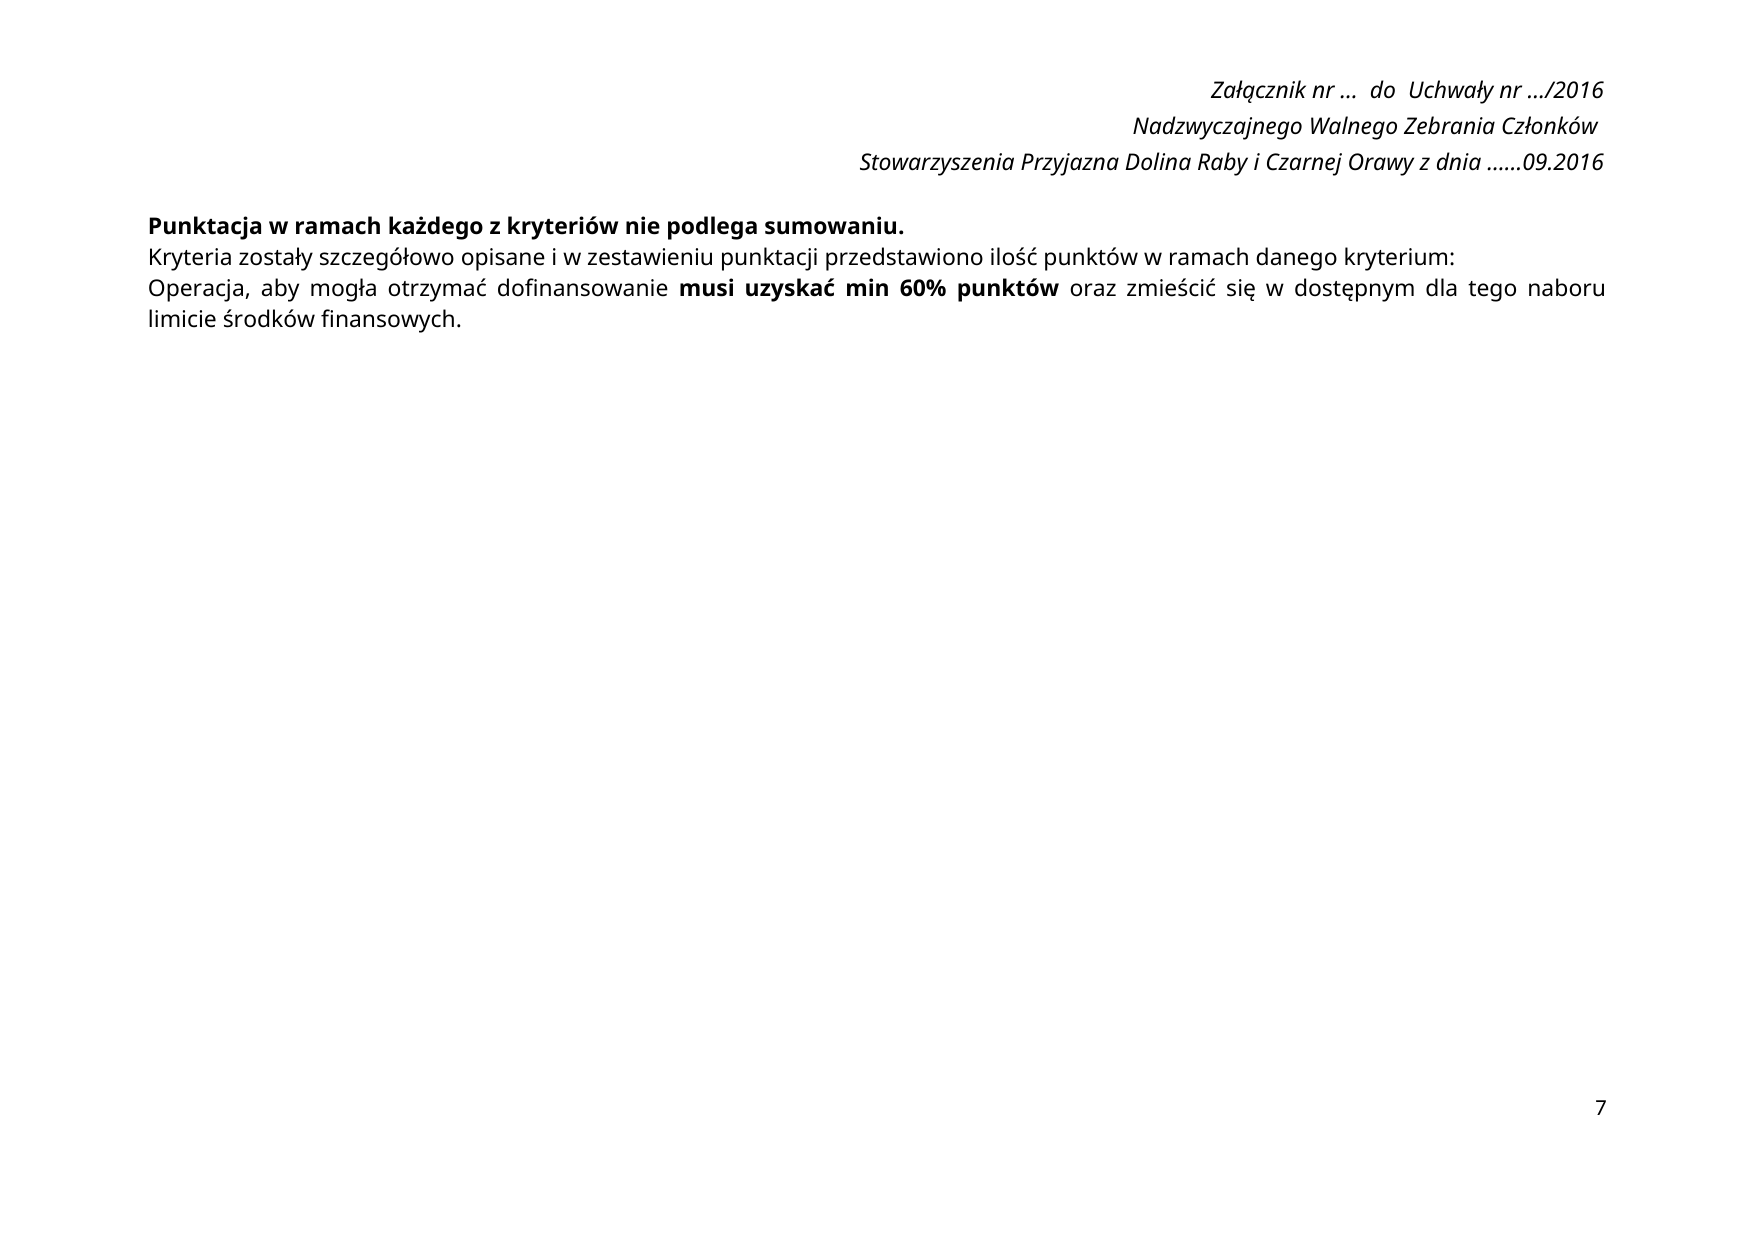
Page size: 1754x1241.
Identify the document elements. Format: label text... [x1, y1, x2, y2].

text Punktacja w ramach każdego z kryteriów nie podlega sumowaniu. [148, 209, 1606, 241]
text Kryteria zostały szczegółowo opisane i w zestawieniu punktacji przedstawiono ilość punktów w ramach danego kryterium: [148, 241, 1606, 272]
text Operacja, aby mogła otrzymać dofinansowanie musi uzyskać min 60% punktów oraz zmieścić się w dostępnym dla tego naboru limicie środków finansowych. [148, 272, 1606, 334]
